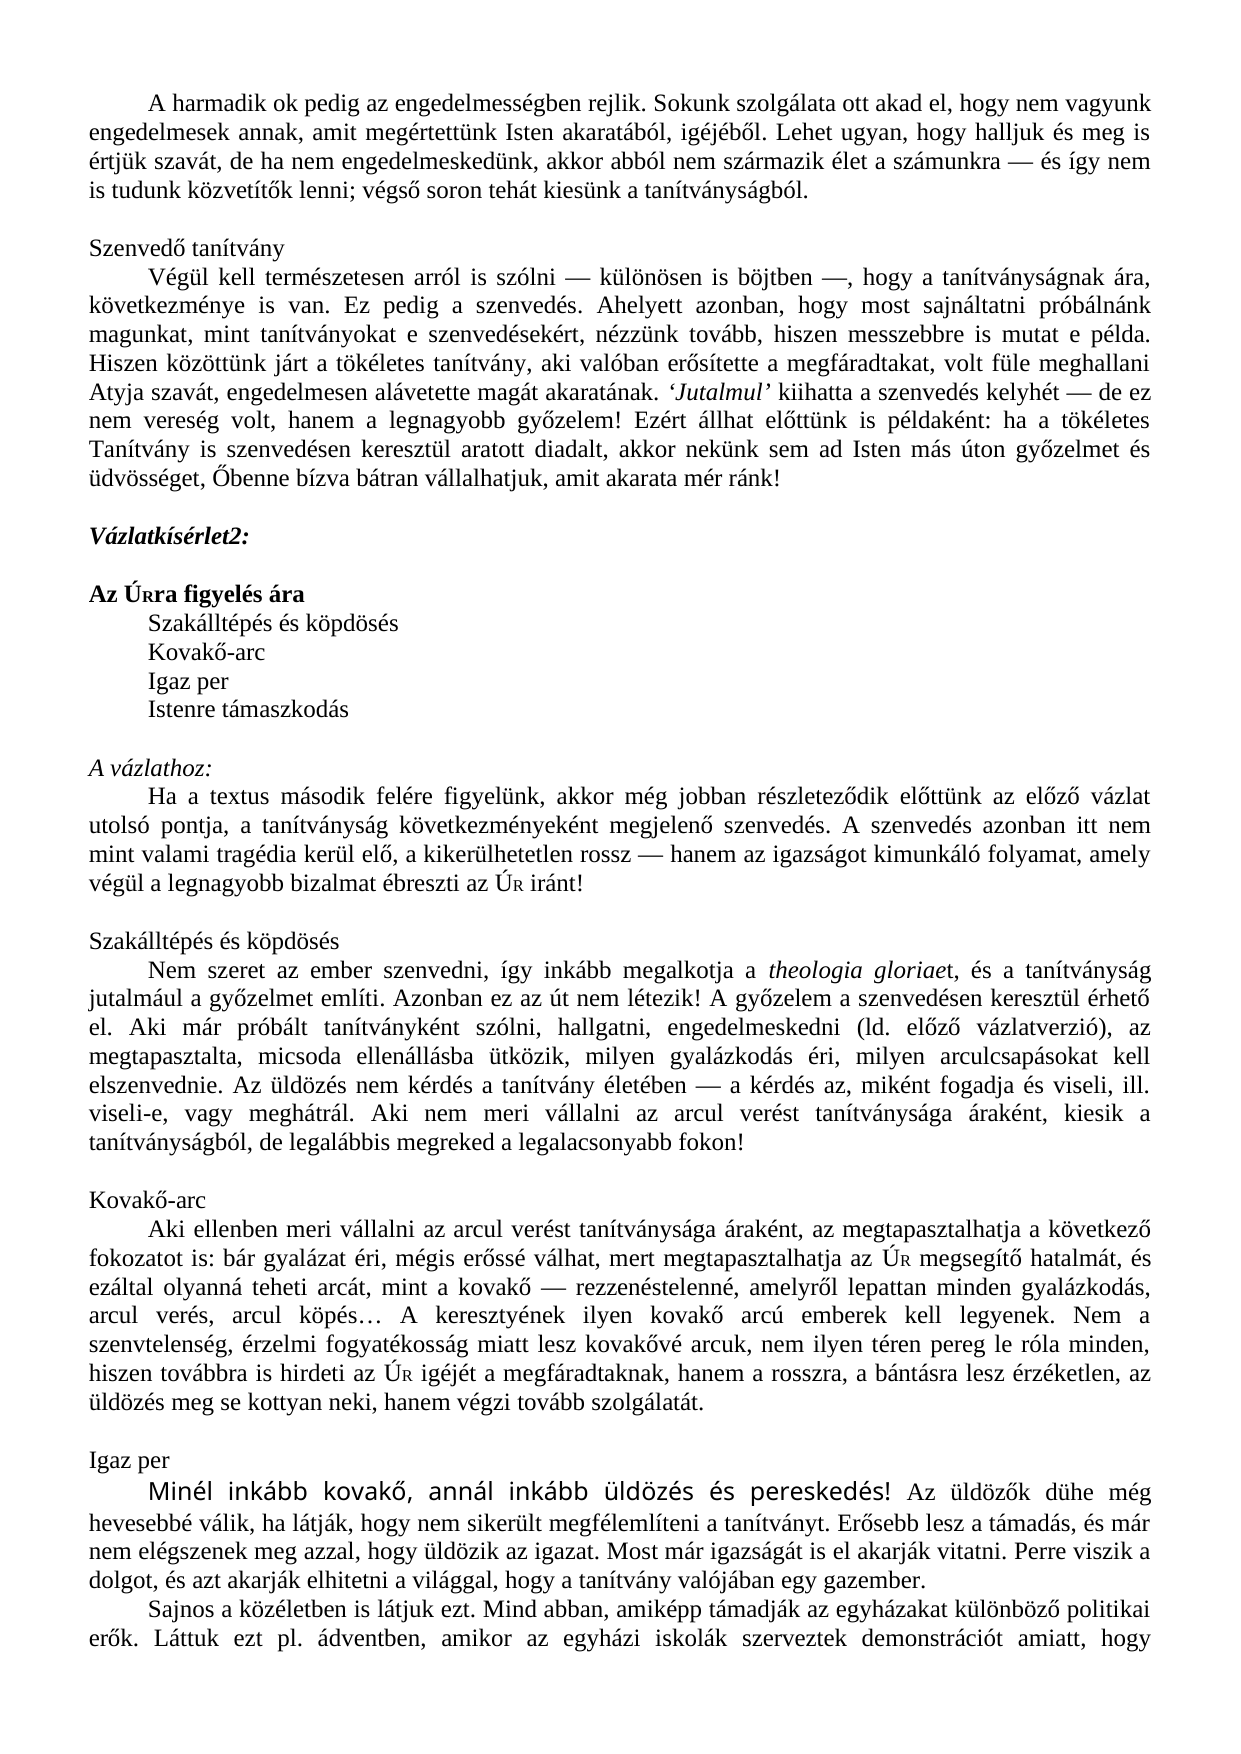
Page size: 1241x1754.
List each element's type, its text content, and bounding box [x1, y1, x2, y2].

text Vázlatkísérlet2: [88, 521, 1152, 550]
text A harmadik ok pedig az engedelmességben rejlik. Sokunk szolgálata ott akad el, hogy nem vagyunk engedelmesek annak, amit megértettünk Isten akaratából, igéjéből. Lehet ugyan, hogy halljuk és meg is értjük szavát, de ha nem engedelmeskedünk, akkor abból nem származik élet a számunkra — és így nem is tudunk közvetítők lenni; végső soron tehát kiesünk a tanítványságból. [88, 88, 1152, 203]
text Nem szeret az ember szenvedni, így inkább megalkotja a theologia gloriaet, és a tanítványság jutalmául a győzelmet említi. Azonban ez az út nem létezik! A győzelem a szenvedésen keresztül érhető el. Aki már próbált tanítványként szólni, hallgatni, engedelmeskedni (ld. előző vázlatverzió), az megtapasztalta, micsoda ellenállásba ütközik, milyen gyalázkodás éri, milyen arculcsapásokat kell elszenvednie. Az üldözés nem kérdés a tanítvány életében — a kérdés az, miként fogadja és viseli, ill. viseli‑e, vagy meghátrál. Aki nem meri vállalni az arcul verést tanítványsága áraként, kiesik a tanítványságból, de legalábbis megreked a legalacsonyabb fokon! [88, 955, 1152, 1156]
text Kovakő-arc [88, 637, 1152, 666]
text Igaz per [88, 666, 1152, 694]
text Az Úrra figyelés ára [88, 579, 1152, 608]
text Aki ellenben meri vállalni az arcul verést tanítványsága áraként, az megtapasztalhatja a következő fokozatot is: bár gyalázat éri, mégis erőssé válhat, mert megtapasztalhatja az Úr megsegítő hatalmát, és ezáltal olyanná teheti arcát, mint a kovakő — rezzenéstelenné, amelyről lepattan minden gyalázkodás, arcul verés, arcul köpés… A keresztyének ilyen kovakő arcú emberek kell legyenek. Nem a szenvtelenség, érzelmi fogyatékosság miatt lesz kovakővé arcuk, nem ilyen téren pereg le róla minden, hiszen továbbra is hirdeti az Úr igéjét a megfáradtaknak, hanem a rosszra, a bántásra lesz érzéketlen, az üldözés meg se kottyan neki, hanem végzi tovább szolgálatát. [88, 1214, 1152, 1415]
text Szakálltépés és köpdösés [88, 608, 1152, 637]
text Ha a textus második felére figyelünk, akkor még jobban részleteződik előttünk az előző vázlat utolsó pontja, a tanítványság következményeként megjelenő szenvedés. A szenvedés azonban itt nem mint valami tragédia kerül elő, a kikerülhetetlen rossz — hanem az igazságot kimunkáló folyamat, amely végül a legnagyobb bizalmat ébreszti az Úr iránt! [88, 781, 1152, 896]
text Minél inkább kovakő, annál inkább üldözés és pereskedés! Az üldözők dühe még hevesebbé válik, ha látják, hogy nem sikerült megfélemlíteni a tanítványt. Erősebb lesz a támadás, és már nem elégszenek meg azzal, hogy üldözik az igazat. Most már igazságát is el akarják vitatni. Perre viszik a dolgot, és azt akarják elhitetni a világgal, hogy a tanítvány valójában egy gazember. [88, 1474, 1152, 1594]
text Szenvedő tanítvány [88, 233, 1152, 262]
text Sajnos a közéletben is látjuk ezt. Mind abban, amiképp támadják az egyházakat különböző politikai erők. Láttuk ezt pl. ádventben, amikor az egyházi iskolák szerveztek demonstrációt amiatt, hogy [88, 1594, 1152, 1651]
text Végül kell természetesen arról is szólni — különösen is böjtben —, hogy a tanítványságnak ára, következménye is van. Ez pedig a szenvedés. Ahelyett azonban, hogy most sajnáltatni próbálnánk magunkat, mint tanítványokat e szenvedésekért, nézzünk tovább, hiszen messzebbre is mutat e példa. Hiszen közöttünk járt a tökéletes tanítvány, aki valóban erősítette a megfáradtakat, volt füle meghallani Atyja szavát, engedelmesen alávetette magát akaratának. ‘Jutalmul’ kiihatta a szenvedés kelyhét — de ez nem vereség volt, hanem a legnagyobb győzelem! Ezért állhat előttünk is példaként: ha a tökéletes Tanítvány is szenvedésen keresztül aratott diadalt, akkor nekünk sem ad Isten más úton győzelmet és üdvösséget, Őbenne bízva bátran vállalhatjuk, amit akarata mér ránk! [88, 262, 1152, 492]
text Istenre támaszkodás [88, 694, 1152, 723]
text Igaz per [88, 1445, 1152, 1474]
text A vázlathoz: [88, 753, 1152, 781]
text Szakálltépés és köpdösés [88, 926, 1152, 955]
text Kovakő-arc [88, 1185, 1152, 1214]
